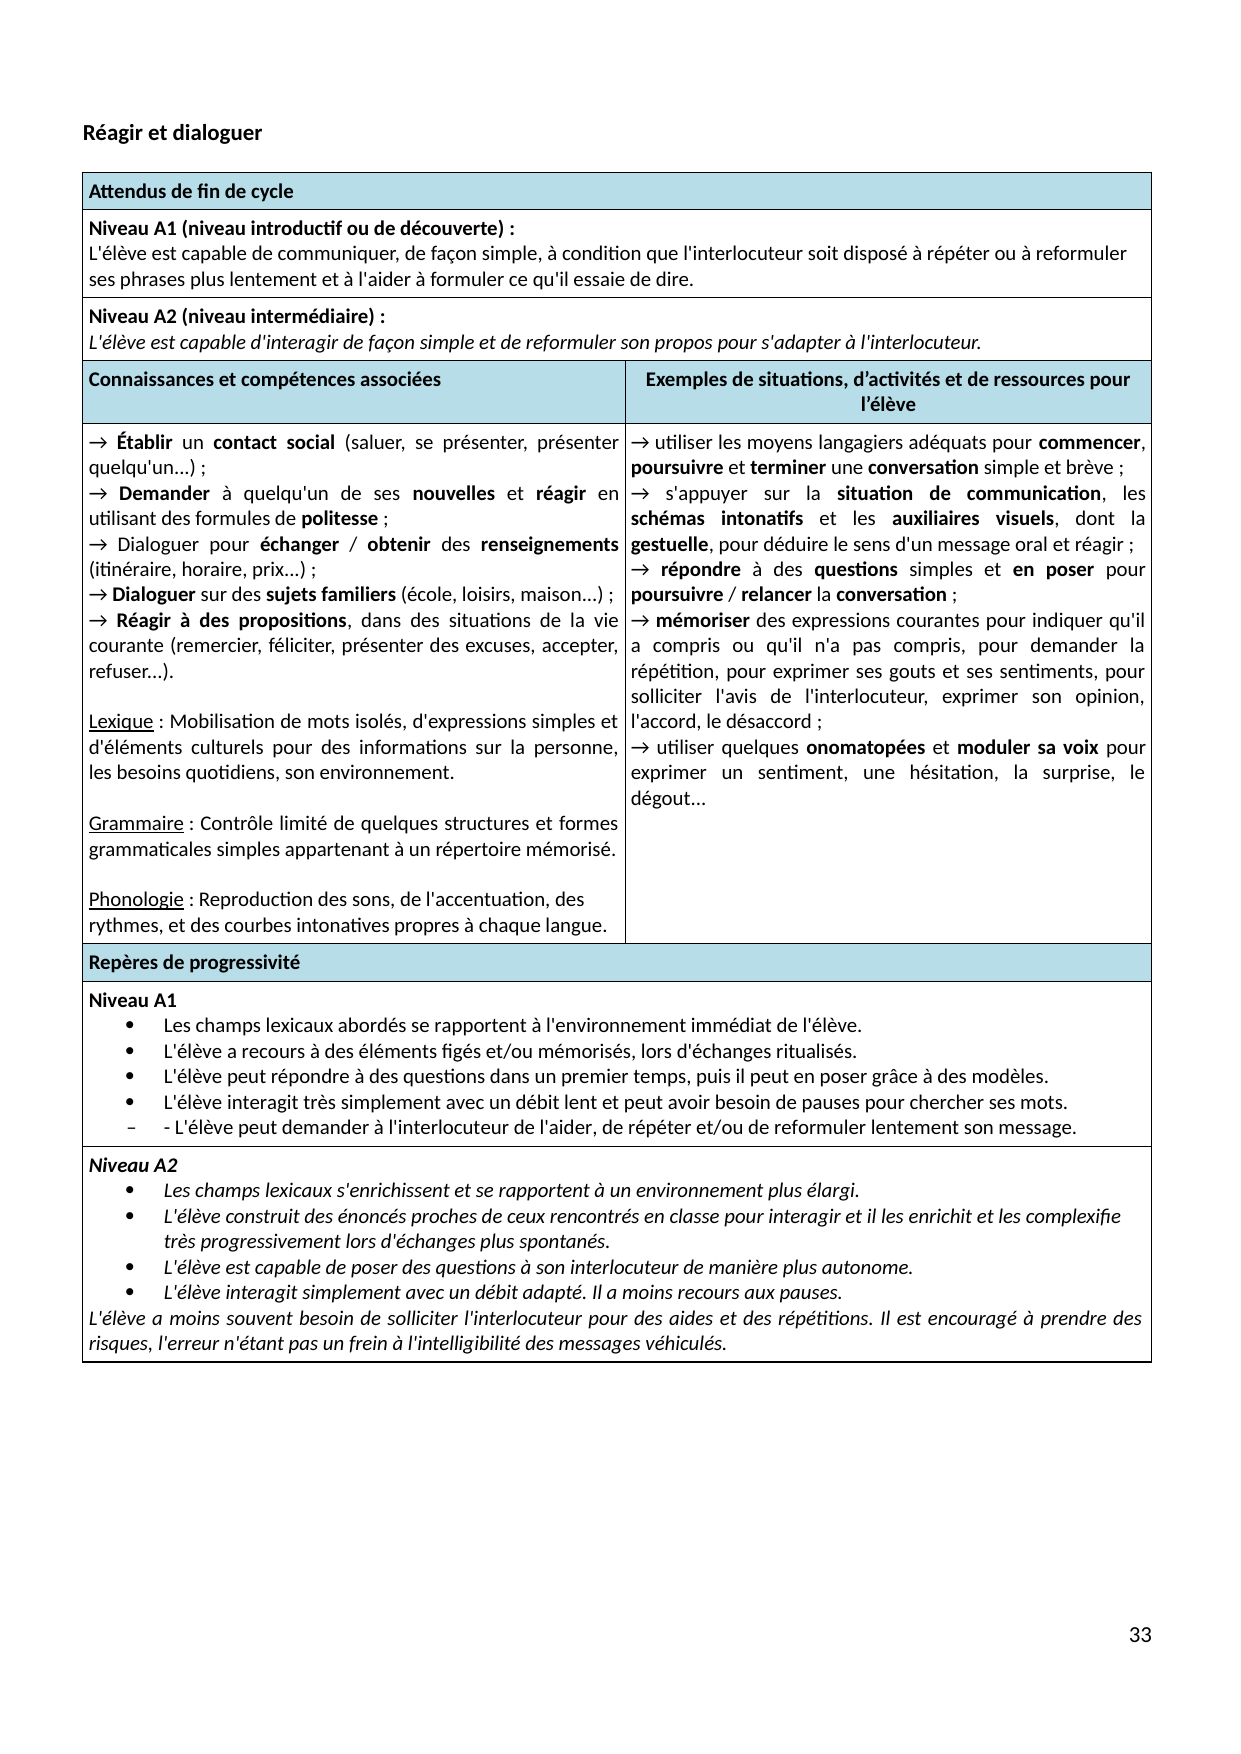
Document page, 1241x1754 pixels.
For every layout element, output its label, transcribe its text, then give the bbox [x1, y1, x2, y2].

table_cell Exemples de situations, d’activités et de ressources pour l’élève [626, 361, 1151, 423]
table_cell Niveau A2 Les champs lexicaux s'enrichissent et se rapportent à un environnement plus élargi. L'élève construit des énoncés proches de ceux rencontrés en classe pour interagir et il les enrichit et les complexifie très progressivement lors d'échanges plus spontanés. L'élève est capable de poser des questions à son interlocuteur de manière plus autonome. L'élève interagit simplement avec un débit adapté. Il a moins recours aux pauses. L'élève a moins souvent besoin de solliciter l'interlocuteur pour des aides et des répétitions. Il est encouragé à prendre des risques, l'erreur n'étant pas un frein à l'intelligibilité des messages véhiculés. [83, 1147, 1151, 1361]
table_cell Repères de progressivité [83, 944, 1151, 981]
table_cell Niveau A1 Les champs lexicaux abordés se rapportent à l'environnement immédiat de l'élève. L'élève a recours à des éléments figés et/ou mémorisés, lors d'échanges ritualisés. L'élève peut répondre à des questions dans un premier temps, puis il peut en poser grâce à des modèles. L'élève interagit très simplement avec un débit lent et peut avoir besoin de pauses pour chercher ses mots. - L'élève peut demander à l'interlocuteur de l'aider, de répéter et/ou de reformuler lentement son message. [83, 982, 1151, 1146]
table_cell Connaissances et compétences associées [83, 361, 625, 423]
table_cell → Établir un contact social (saluer, se présenter, présenter quelqu'un...) ; → Demander à quelqu'un de ses nouvelles et réagir en utilisant des formules de politesse ; → Dialoguer pour échanger / obtenir des renseignements (itinéraire, horaire, prix...) ; → Dialoguer sur des sujets familiers (école, loisirs, maison...) ; → Réagir à des propositions, dans des situations de la vie courante (remercier, féliciter, présenter des excuses, accepter, refuser...). Lexique : Mobilisation de mots isolés, d'expressions simples et d'éléments culturels pour des informations sur la personne, les besoins quotidiens, son environnement. Grammaire : Contrôle limité de quelques structures et formes grammaticales simples appartenant à un répertoire mémorisé. Phonologie : Reproduction des sons, de l'accentuation, des rythmes, et des courbes intonatives propres à chaque langue. [83, 424, 625, 943]
table_cell → utiliser les moyens langagiers adéquats pour commencer, poursuivre et terminer une conversation simple et brève ; → s'appuyer sur la situation de communication, les schémas intonatifs et les auxiliaires visuels, dont la gestuelle, pour déduire le sens d'un message oral et réagir ; → répondre à des questions simples et en poser pour poursuivre / relancer la conversation ; → mémoriser des expressions courantes pour indiquer qu'il a compris ou qu'il n'a pas compris, pour demander la répétition, pour exprimer ses gouts et ses sentiments, pour solliciter l'avis de l'interlocuteur, exprimer son opinion, l'accord, le désaccord ; → utiliser quelques onomatopées et moduler sa voix pour exprimer un sentiment, une hésitation, la surprise, le dégout... [626, 424, 1151, 943]
table_header Attendus de fin de cycle [83, 173, 1151, 209]
table_cell Niveau A1 (niveau introductif ou de découverte) : L'élève est capable de communiquer, de façon simple, à condition que l'interlocuteur soit disposé à répéter ou à reformuler ses phrases plus lentement et à l'aider à formuler ce qu'il essaie de dire. [83, 210, 1151, 297]
table_cell Niveau A2 (niveau intermédiaire) : L'élève est capable d'interagir de façon simple et de reformuler son propos pour s'adapter à l'interlocuteur. [83, 298, 1151, 360]
text Réagir et dialoguer [83, 118, 1152, 146]
